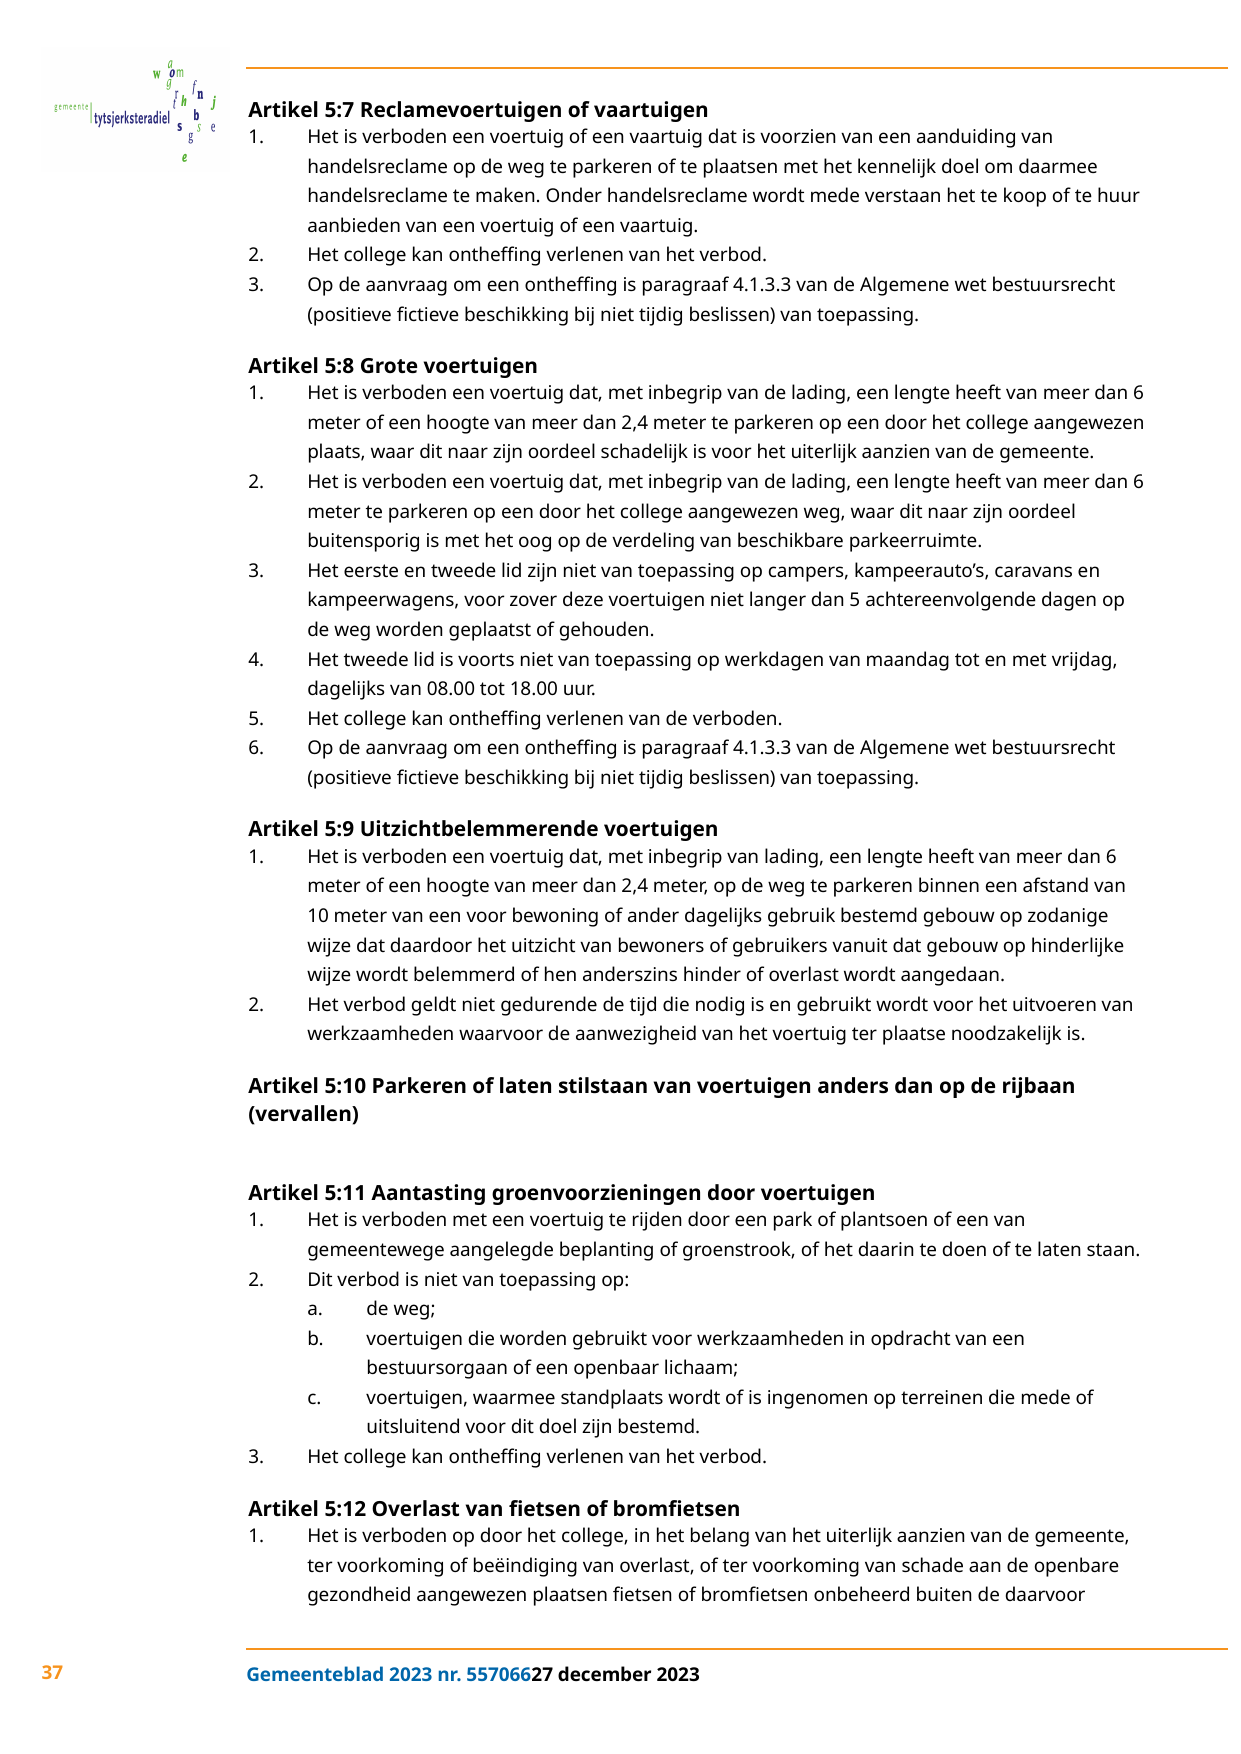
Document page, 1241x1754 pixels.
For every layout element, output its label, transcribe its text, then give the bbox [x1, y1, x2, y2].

text Artikel 5:8 Grote voertuigen [248, 351, 1152, 379]
list Het is verboden een voertuig dat, met inbegrip van de lading, een lengte heeft van meer dan 6 meter te parkeren op een door het college aangewezen weg, waar dit naar zijn oordeel buitensporig is met het oog op de verdeling van beschikbare parkeerruimte. [248, 468, 1152, 553]
text Artikel 5:7 Reclamevoertuigen of vaartuigen [248, 95, 1152, 123]
list Het tweede lid is voorts niet van toepassing op werkdagen van maandag tot en met vrijdag, dagelijks van 08.00 tot 18.00 uur. [248, 646, 1152, 701]
list Het college kan ontheffing verlenen van de verboden. [248, 705, 1152, 731]
list Het is verboden op door het college, in het belang van het uiterlijk aanzien van de gemeente, ter voorkoming of beëindiging van overlast, of ter voorkoming van schade aan de openbare gezondheid aangewezen plaatsen fietsen of bromfietsen onbeheerd buiten de daarvoor [248, 1522, 1152, 1607]
text Artikel 5:10 Parkeren of laten stilstaan van voertuigen anders dan op de rijbaan (vervallen) [248, 1071, 1152, 1128]
list Het is verboden een voertuig of een vaartuig dat is voorzien van een aanduiding van handelsreclame op de weg te parkeren of te plaatsen met het kennelijk doel om daarmee handelsreclame te maken. Onder handelsreclame wordt mede verstaan het te koop of te huur aanbieden van een voertuig of een vaartuig. [248, 123, 1152, 238]
text Artikel 5:9 Uitzichtbelemmerende voertuigen [248, 814, 1152, 843]
list voertuigen die worden gebruikt voor werkzaamheden in opdracht van een bestuursorgaan of een openbaar lichaam; [307, 1325, 1152, 1380]
list Het is verboden een voertuig dat, met inbegrip van de lading, een lengte heeft van meer dan 6 meter of een hoogte van meer dan 2,4 meter te parkeren op een door het college aangewezen plaats, waar dit naar zijn oordeel schadelijk is voor het uiterlijk aanzien van de gemeente. [248, 379, 1152, 464]
list Op de aanvraag om een ontheffing is paragraaf 4.1.3.3 van de Algemene wet bestuursrecht (positieve fictieve beschikking bij niet tijdig beslissen) van toepassing. [248, 271, 1152, 326]
list Het eerste en tweede lid zijn niet van toepassing op campers, kampeerauto’s, caravans en kampeerwagens, voor zover deze voertuigen niet langer dan 5 achtereenvolgende dagen op de weg worden geplaatst of gehouden. [248, 557, 1152, 642]
list voertuigen, waarmee standplaats wordt of is ingenomen op terreinen die mede of uitsluitend voor dit doel zijn bestemd. [307, 1384, 1152, 1439]
list Dit verbod is niet van toepassing op: [248, 1266, 1152, 1292]
list Het is verboden een voertuig dat, met inbegrip van lading, een lengte heeft van meer dan 6 meter of een hoogte van meer dan 2,4 meter, op de weg te parkeren binnen een afstand van 10 meter van een voor bewoning of ander dagelijks gebruik bestemd gebouw op zodanige wijze dat daardoor het uitzicht van bewoners of gebruikers vanuit dat gebouw op hinderlijke wijze wordt belemmerd of hen anderszins hinder of overlast wordt aangedaan. [248, 843, 1152, 987]
list Het verbod geldt niet gedurende de tijd die nodig is en gebruikt wordt voor het uitvoeren van werkzaamheden waarvoor de aanwezigheid van het voertuig ter plaatse noodzakelijk is. [248, 991, 1152, 1046]
picture [41, 47, 231, 172]
list Het college kan ontheffing verlenen van het verbod. [248, 1443, 1152, 1469]
text Artikel 5:12 Overlast van fietsen of bromfietsen [248, 1494, 1152, 1522]
list Op de aanvraag om een ontheffing is paragraaf 4.1.3.3 van de Algemene wet bestuursrecht (positieve fictieve beschikking bij niet tijdig beslissen) van toepassing. [248, 734, 1152, 790]
list Het is verboden met een voertuig te rijden door een park of plantsoen of een van gemeentewege aangelegde beplanting of groenstrook, of het daarin te doen of te laten staan. [248, 1207, 1152, 1262]
text Artikel 5:11 Aantasting groenvoorzieningen door voertuigen [248, 1178, 1152, 1207]
list de weg; [307, 1295, 1152, 1321]
list Het college kan ontheffing verlenen van het verbod. [248, 242, 1152, 267]
